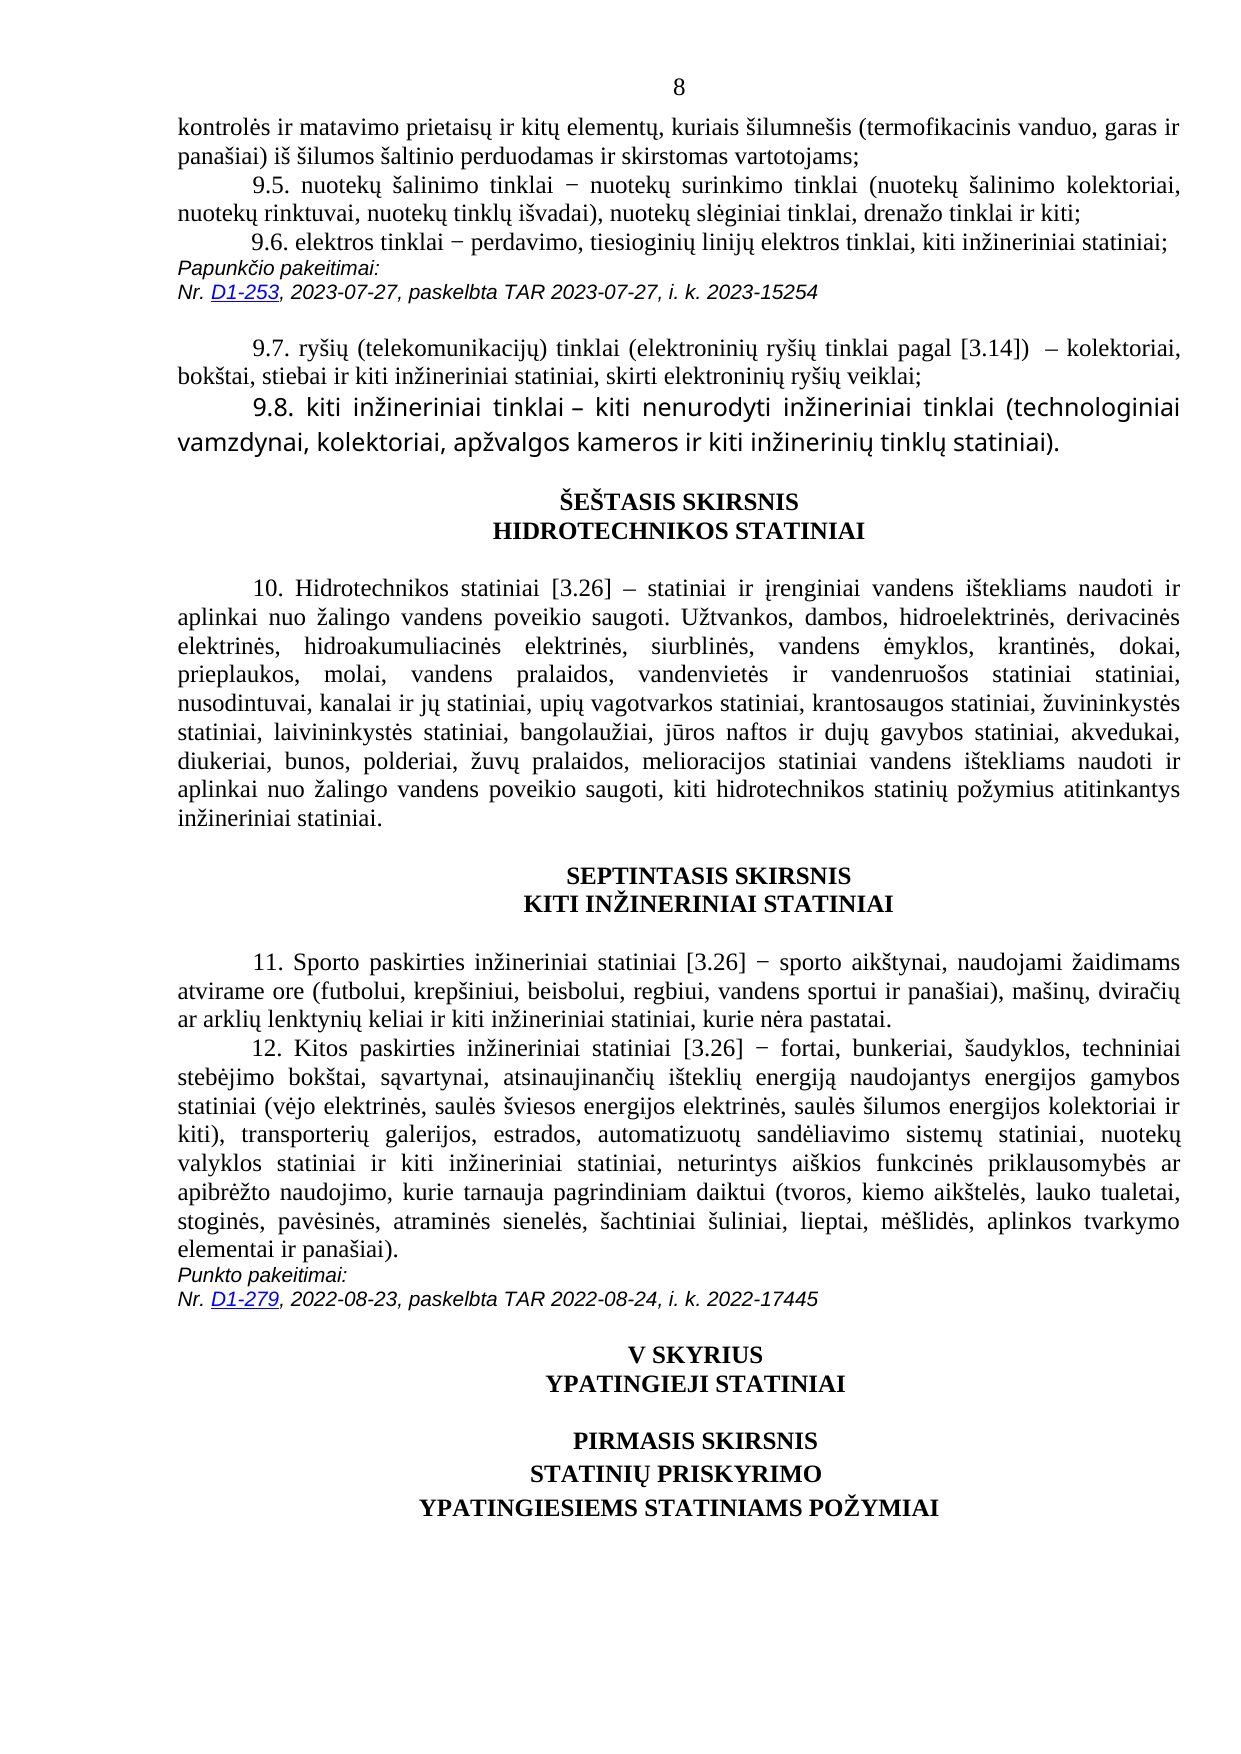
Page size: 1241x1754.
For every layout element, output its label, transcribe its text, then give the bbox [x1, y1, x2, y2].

text SEPTINTASIS SKIRSNIS [236, 861, 1181, 889]
text Nr. D1-279, 2022-08-23, paskelbta TAR 2022-08-24, i. k. 2022-17445 [177, 1287, 1181, 1311]
text YPATINGIEJI STATINIAI [177, 1369, 1181, 1397]
text statinių priskyrimo YPATINGIESIEMS statiniams POŽYMIAI [177, 1459, 1181, 1522]
text Nr. D1-253, 2023-07-27, paskelbta TAR 2023-07-27, i. k. 2023-15254 [177, 280, 1181, 304]
text HIDROTECHNIKOS STATINIAI [177, 516, 1181, 544]
text 9.5. nuotekų šalinimo tinklai − nuotekų surinkimo tinklai (nuotekų šalinimo kolektoriai, nuotekų rinktuvai, nuotekų tinklų išvadai), nuotekų slėginiai tinklai, drenažo tinklai ir kiti; [177, 170, 1181, 227]
text KITI INŽINERINIAI STATINIAI [236, 889, 1181, 918]
text 9.8. kiti inžineriniai tinklai – kiti nenurodyti inžineriniai tinklai (technologiniai vamzdynai, kolektoriai, apžvalgos kameros ir kiti inžinerinių tinklų statiniai). [177, 390, 1181, 458]
text Punkto pakeitimai: [177, 1263, 1181, 1287]
text 9.7. ryšių (telekomunikacijų) tinklai (elektroninių ryšių tinklai pagal [3.14]) – kolektoriai, bokštai, stiebai ir kiti inžineriniai statiniai, skirti elektroninių ryšių veiklai; [177, 333, 1181, 390]
text V SKYRIUS [177, 1340, 1181, 1369]
text 10. Hidrotechnikos statiniai [3.26] – statiniai ir įrenginiai vandens ištekliams naudoti ir aplinkai nuo žalingo vandens poveikio saugoti. Užtvankos, dambos, hidroelektrinės, derivacinės elektrinės, hidroakumuliacinės elektrinės, siurblinės, vandens ėmyklos, krantinės, dokai, prieplaukos, molai, vandens pralaidos, vandenvietės ir vandenruošos statiniai statiniai, nusodintuvai, kanalai ir jų statiniai, upių vagotvarkos statiniai, krantosaugos statiniai, žuvininkystės statiniai, laivininkystės statiniai, bangolaužiai, jūros naftos ir dujų gavybos statiniai, akvedukai, diukeriai, bunos, polderiai, žuvų pralaidos, melioracijos statiniai vandens ištekliams naudoti ir aplinkai nuo žalingo vandens poveikio saugoti, kiti hidrotechnikos statinių požymius atitinkantys inžineriniai statiniai. [177, 573, 1181, 832]
text Papunkčio pakeitimai: [177, 256, 1181, 280]
text PIRMASIS SKIRSNIS [177, 1426, 1181, 1455]
text 11. Sporto paskirties inžineriniai statiniai [3.26] − sporto aikštynai, naudojami žaidimams atvirame ore (futbolui, krepšiniui, beisbolui, regbiui, vandens sportui ir panašiai), mašinų, dviračių ar arklių lenktynių keliai ir kiti inžineriniai statiniai, kurie nėra pastatai. [177, 947, 1181, 1033]
text 9.6. elektros tinklai − perdavimo, tiesioginių linijų elektros tinklai, kiti inžineriniai statiniai; [177, 227, 1181, 256]
text kontrolės ir matavimo prietaisų ir kitų elementų, kuriais šilumnešis (termofikacinis vanduo, garas ir panašiai) iš šilumos šaltinio perduodamas ir skirstomas vartotojams; [177, 112, 1181, 170]
text ŠEŠTASIS SKIRSNIS [177, 487, 1181, 516]
text 12. Kitos paskirties inžineriniai statiniai [3.26] − fortai, bunkeriai, šaudyklos, techniniai stebėjimo bokštai, sąvartynai, atsinaujinančių išteklių energiją naudojantys energijos gamybos statiniai (vėjo elektrinės, saulės šviesos energijos elektrinės, saulės šilumos energijos kolektoriai ir kiti), transporterių galerijos, estrados, automatizuotų sandėliavimo sistemų statiniai, nuotekų valyklos statiniai ir kiti inžineriniai statiniai, neturintys aiškios funkcinės priklausomybės ar apibrėžto naudojimo, kurie tarnauja pagrindiniam daiktui (tvoros, kiemo aikštelės, lauko tualetai, stoginės, pavėsinės, atraminės sienelės, šachtiniai šuliniai, lieptai, mėšlidės, aplinkos tvarkymo elementai ir panašiai). [177, 1033, 1181, 1263]
